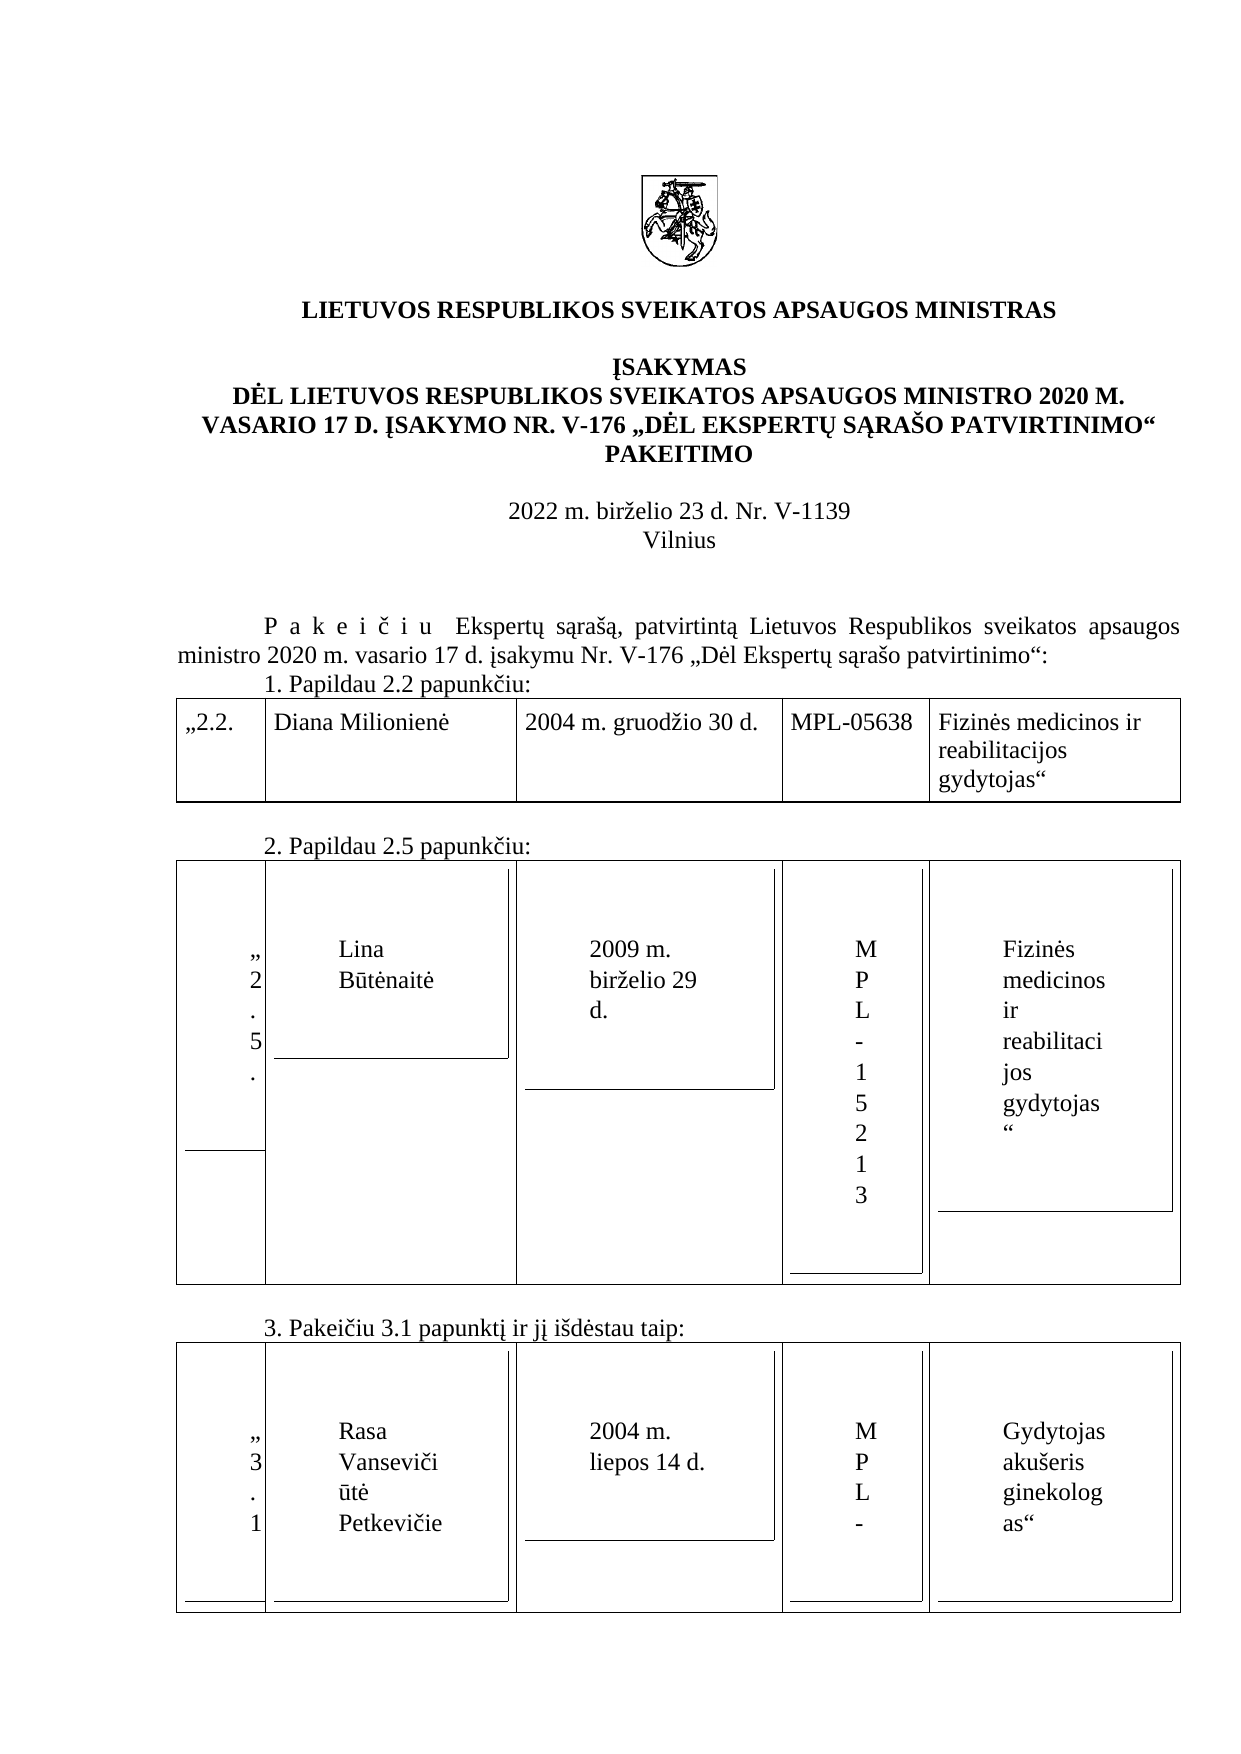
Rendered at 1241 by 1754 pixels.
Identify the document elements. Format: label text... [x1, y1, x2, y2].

table_header MPL- [783, 1343, 929, 1612]
table_header Fizinės medicinos ir reabilitacijos gydytojas“ [930, 699, 1180, 801]
text LIETUVOS RESPUBLIKOS SVEIKATOS APSAUGOS MINISTRAS [177, 295, 1181, 324]
table_header „2.2. [177, 699, 265, 801]
text 3. Pakeičiu 3.1 papunktį ir jį išdėstau taip: [177, 1313, 1181, 1342]
text DĖL LIETUVOS RESPUBLIKOS SVEIKATOS APSAUGOS MINISTRO 2020 M. VASARIO 17 D. ĮSAKYMO NR. V-176 „DĖL EKSPERTŲ SĄRAŠO PATVIRTINIMO“ PAKEITIMO [177, 381, 1180, 467]
text 1. Papildau 2.2 papunkčiu: [177, 669, 1181, 697]
table_header „3.1 [177, 1343, 265, 1612]
table_header Gydytojas akušeris ginekologas“ [930, 1343, 1180, 1612]
text 2. Papildau 2.5 papunkčiu: [177, 831, 1181, 860]
table_header Diana Milionienė [266, 699, 516, 801]
text P a k e i č i u Ekspertų sąrašą, patvirtintą Lietuvos Respublikos sveikatos apsaugos ministro 2020 m. vasario 17 d. įsakymu Nr. V-176 „Dėl Ekspertų sąrašo patvirtinimo“: [177, 611, 1181, 669]
text ĮSAKYMAS [177, 352, 1181, 381]
table_header MPL-05638 [783, 699, 929, 801]
table_header „2.5. [177, 861, 265, 1283]
table_header Fizinės medicinos ir reabilitacijos gydytojas“ [930, 861, 1180, 1283]
text 2022 m. birželio 23 d. Nr. V-1139 [177, 496, 1181, 525]
table_header 2004 m. gruodžio 30 d. [517, 699, 782, 801]
table_header Rasa Vansevičiūtė Petkevičie [266, 1343, 516, 1612]
table_header Lina Būtėnaitė [266, 861, 516, 1283]
text Vilnius [177, 525, 1181, 554]
table_header 2004 m. liepos 14 d. [517, 1343, 782, 1612]
table_header MPL-15213 [783, 861, 929, 1283]
table_header 2009 m. birželio 29 d. [517, 861, 782, 1283]
